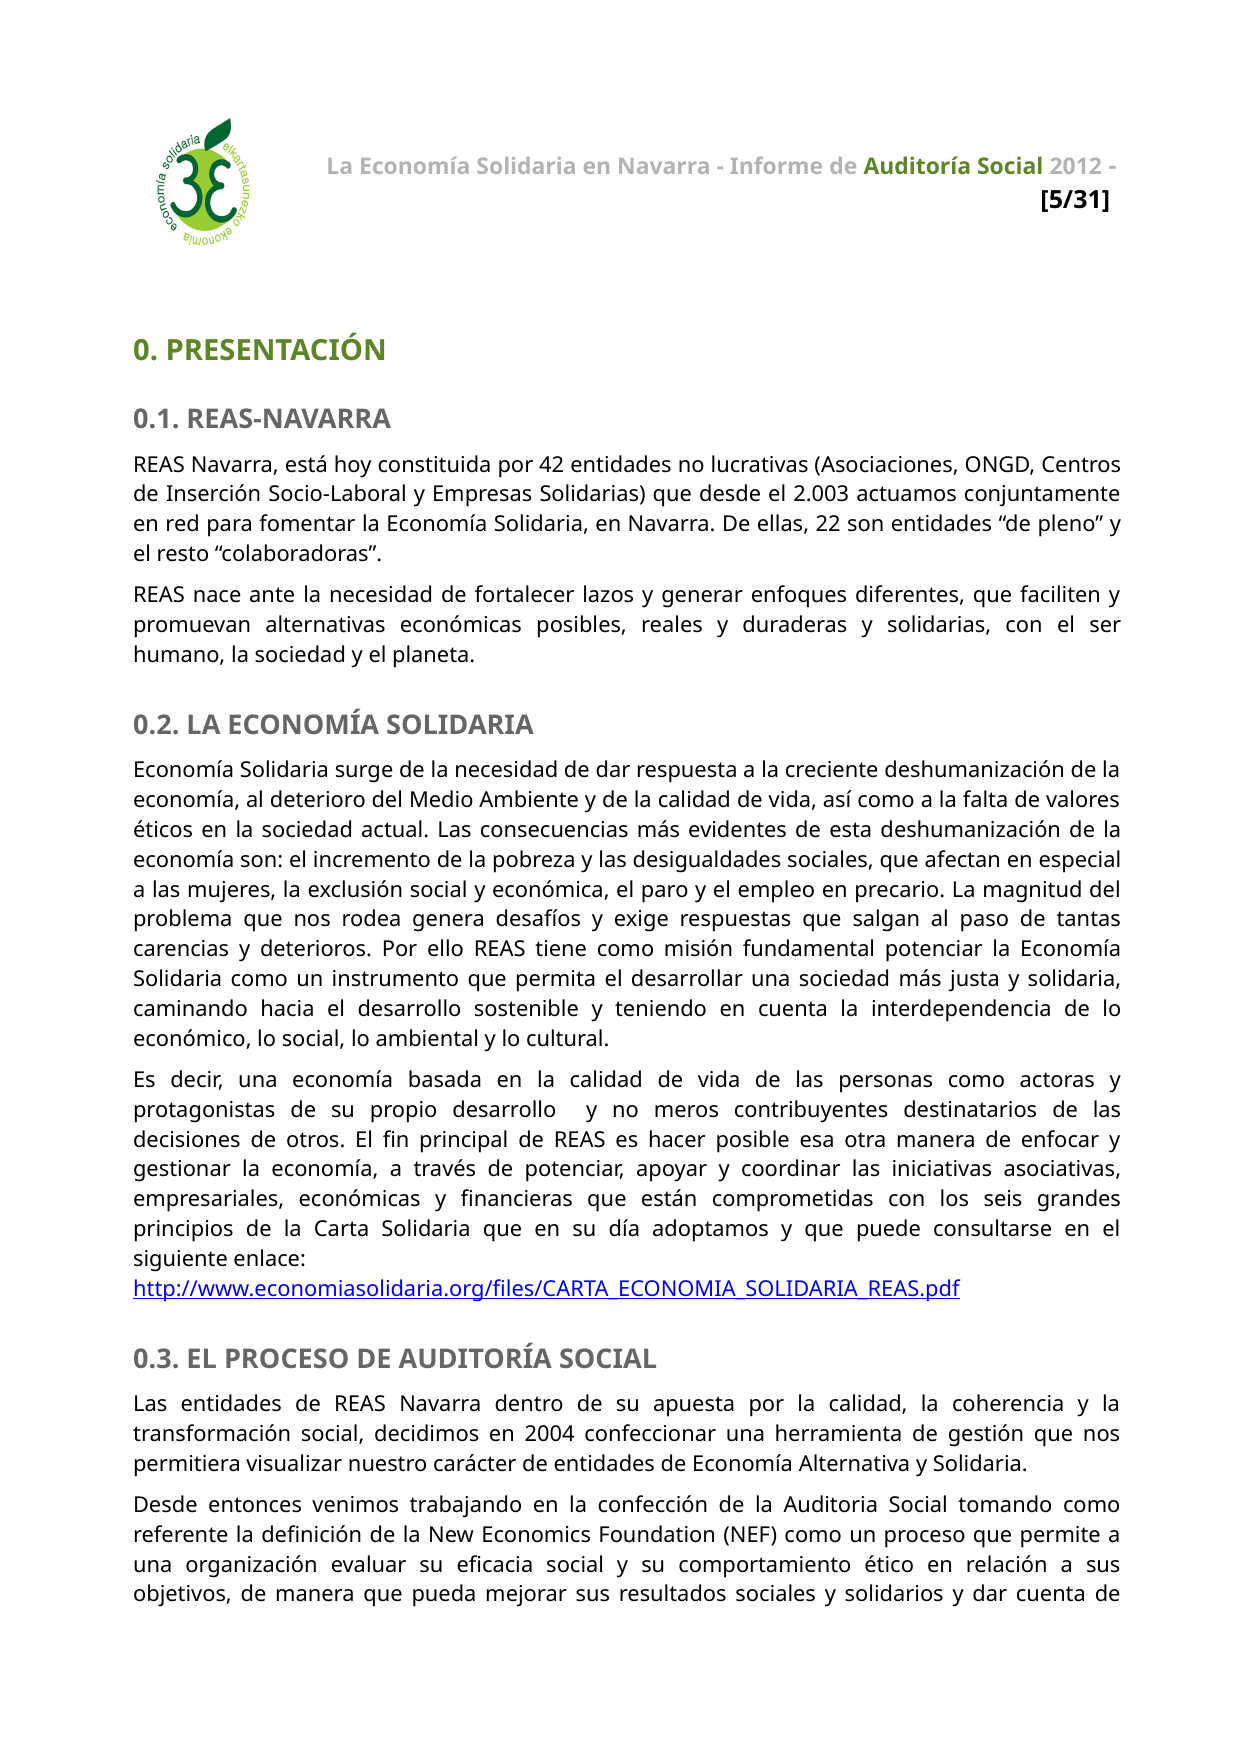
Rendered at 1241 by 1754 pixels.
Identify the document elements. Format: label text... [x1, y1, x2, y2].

text 0. PRESENTACIÓN [133, 329, 1122, 369]
text Economía Solidaria surge de la necesidad de dar respuesta a la creciente deshumanización de la economía, al deterioro del Medio Ambiente y de la calidad de vida, así como a la falta de valores éticos en la sociedad actual. Las consecuencias más evidentes de esta deshumanización de la economía son: el incremento de la pobreza y las desigualdades sociales, que afectan en especial a las mujeres, la exclusión social y económica, el paro y el empleo en precario. La magnitud del problema que nos rodea genera desafíos y exige respuestas que salgan al paso de tantas carencias y deterioros. Por ello REAS tiene como misión fundamental potenciar la Economía Solidaria como un instrumento que permita el desarrollar una sociedad más justa y solidaria, caminando hacia el desarrollo sostenible y teniendo en cuenta la interdependencia de lo económico, lo social, lo ambiental y lo cultural. [133, 754, 1122, 1052]
text 0.2. LA ECONOMÍA SOLIDARIA [133, 706, 1122, 743]
text 0.3. EL PROCESO DE AUDITORÍA SOCIAL [133, 1339, 1122, 1376]
text REAS Navarra, está hoy constituida por 42 entidades no lucrativas (Asociaciones, ONGD, Centros de Inserción Socio-Laboral y Empresas Solidarias) que desde el 2.003 actuamos conjuntamente en red para fomentar la Economía Solidaria, en Navarra. De ellas, 22 son entidades “de pleno” y el resto “colaboradoras”. [133, 448, 1122, 568]
picture [155, 117, 250, 246]
text Desde entonces venimos trabajando en la confección de la Auditoria Social tomando como referente la definición de la New Economics Foundation (NEF) como un proceso que permite a una organización evaluar su eficacia social y su comportamiento ético en relación a sus objetivos, de manera que pueda mejorar sus resultados sociales y solidarios y dar cuenta de [133, 1489, 1122, 1608]
text 0.1. REAS-NAVARRA [133, 400, 1122, 437]
text Las entidades de REAS Navarra dentro de su apuesta por la calidad, la coherencia y la transformación social, decidimos en 2004 confeccionar una herramienta de gestión que nos permitiera visualizar nuestro carácter de entidades de Economía Alternativa y Solidaria. [133, 1388, 1122, 1477]
text REAS nace ante la necesidad de fortalecer lazos y generar enfoques diferentes, que faciliten y promuevan alternativas económicas posibles, reales y duraderas y solidarias, con el ser humano, la sociedad y el planeta. [133, 579, 1122, 669]
text Es decir, una economía basada en la calidad de vida de las personas como actoras y protagonistas de su propio desarrollo y no meros contribuyentes destinatarios de las decisiones de otros. El fin principal de REAS es hacer posible esa otra manera de enfocar y gestionar la economía, a través de potenciar, apoyar y coordinar las iniciativas asociativas, empresariales, económicas y financieras que están comprometidas con los seis grandes principios de la Carta Solidaria que en su día adoptamos y que puede consultarse en el siguiente enlace: http://www.economiasolidaria.org/files/CARTA_ECONOMIA_SOLIDARIA_REAS.pdf [133, 1064, 1122, 1302]
